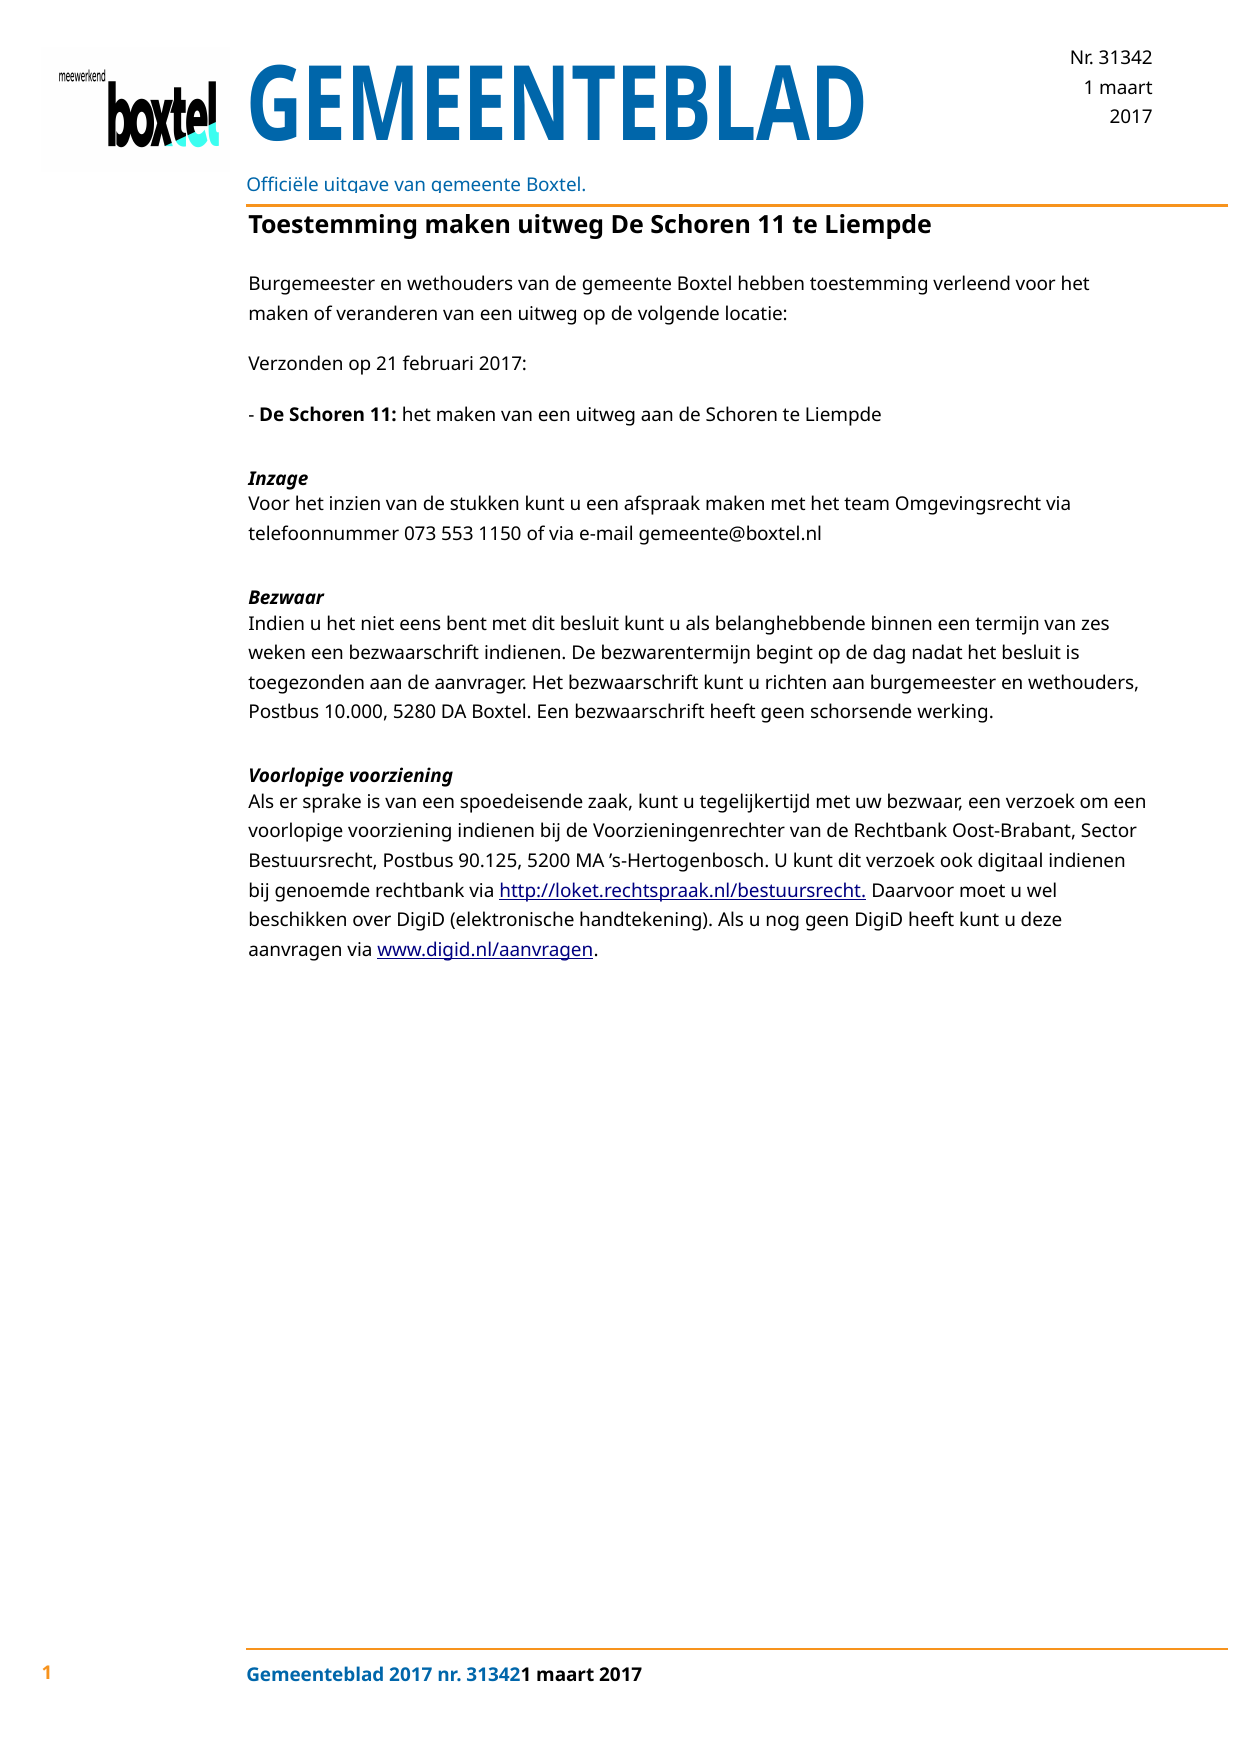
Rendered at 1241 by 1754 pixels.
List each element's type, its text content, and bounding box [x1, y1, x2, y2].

text Voorlopige voorziening [248, 762, 1152, 788]
text Toestemming maken uitweg De Schoren 11 te Liempde [248, 207, 1152, 241]
picture [41, 47, 231, 172]
text Als er sprake is van een spoedeisende zaak, kunt u tegelijkertijd met uw bezwaar, een verzoek om een voorlopige voorziening indienen bij de Voorzieningenrechter van de Rechtbank Oost-Brabant, Sector Bestuursrecht, Postbus 90.125, 5200 MA ’s-Hertogenbosch. U kunt dit verzoek ook digitaal indienen bij genoemde rechtbank via http://loket.rechtspraak.nl/bestuursrecht. Daarvoor moet u wel beschikken over DigiD (elektronische handtekening). Als u nog geen DigiD heeft kunt u deze aanvragen via www.digid.nl/aanvragen. [248, 788, 1152, 962]
text Voor het inzien van de stukken kunt u een afspraak maken met het team Omgevingsrecht via telefoonnummer 073 553 1150 of via e-mail gemeente@boxtel.nl [248, 490, 1152, 546]
text Bezwaar [248, 584, 1152, 610]
text - De Schoren 11: het maken van een uitweg aan de Schoren te Liempde [248, 401, 1152, 426]
text Inzage [248, 465, 1152, 490]
text Verzonden op 21 februari 2017: [248, 350, 1152, 376]
text Indien u het niet eens bent met dit besluit kunt u als belanghebbende binnen een termijn van zes weken een bezwaarschrift indienen. De bezwarentermijn begint op de dag nadat het besluit is toegezonden aan de aanvrager. Het bezwaarschrift kunt u richten aan burgemeester en wethouders, Postbus 10.000, 5280 DA Boxtel. Een bezwaarschrift heeft geen schorsende werking. [248, 610, 1152, 724]
text Burgemeester en wethouders van de gemeente Boxtel hebben toestemming verleend voor het maken of veranderen van een uitweg op de volgende locatie: [248, 270, 1152, 326]
